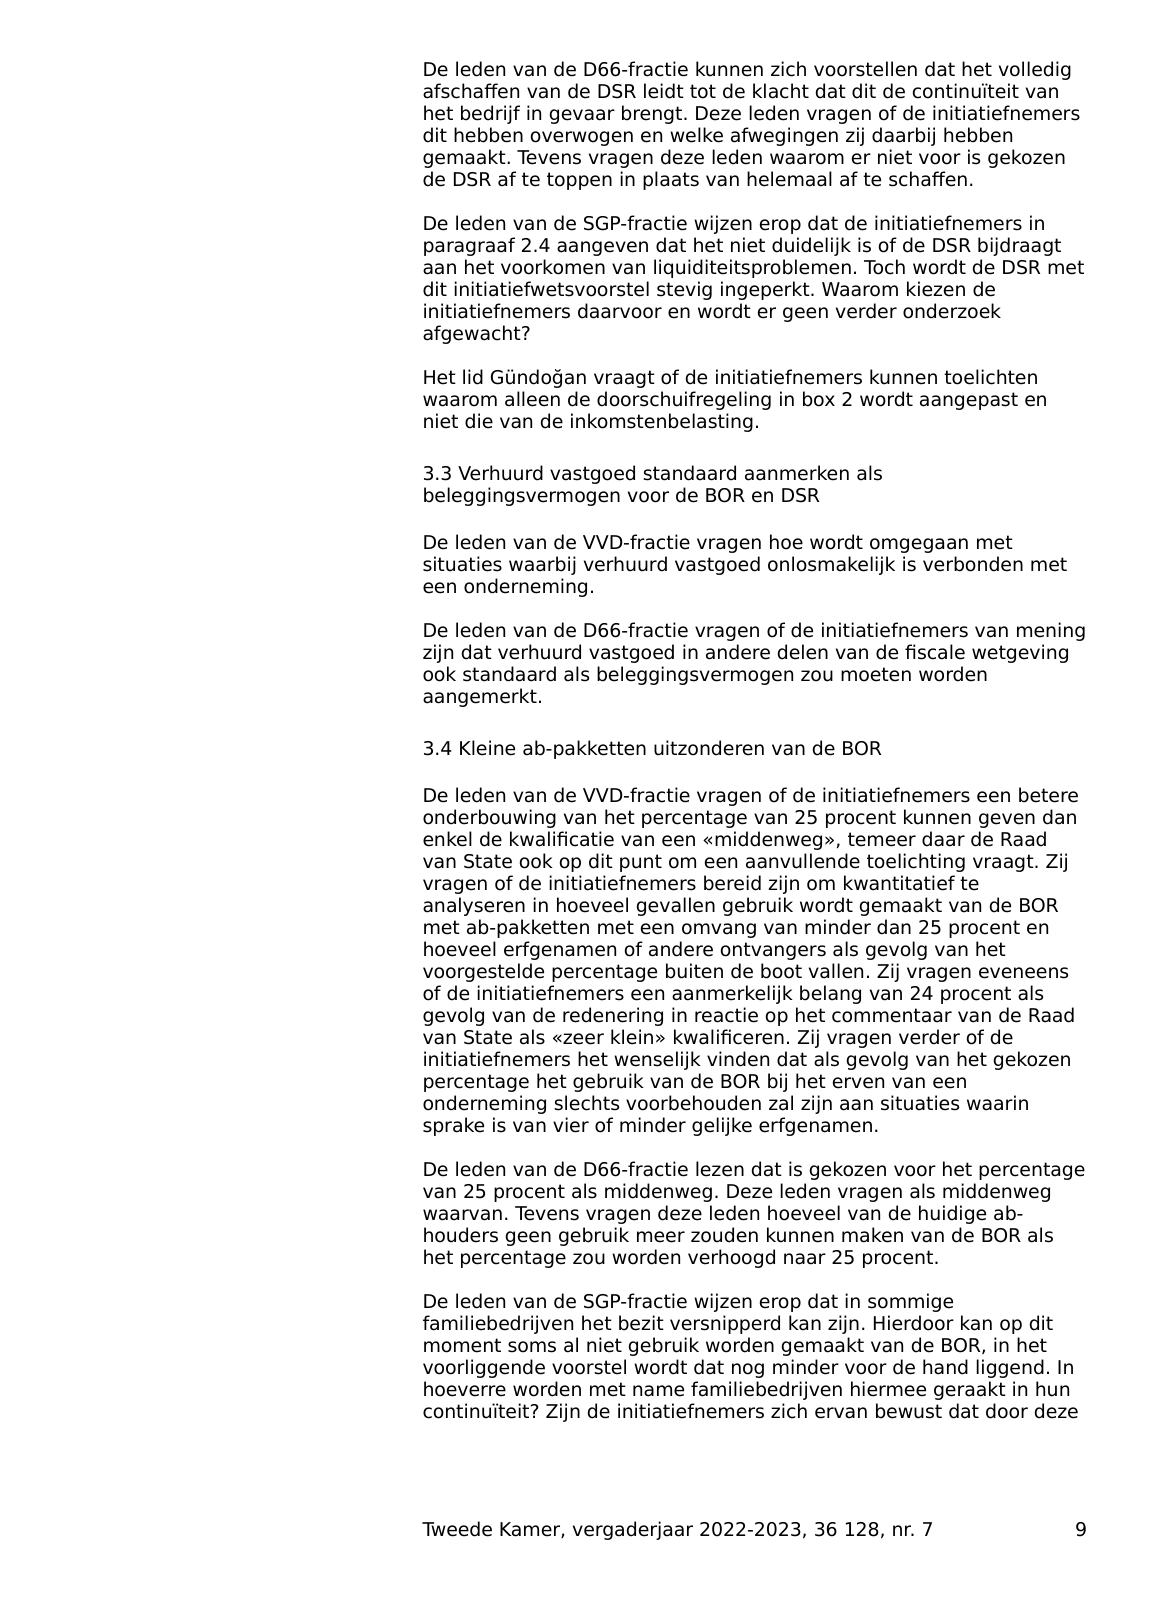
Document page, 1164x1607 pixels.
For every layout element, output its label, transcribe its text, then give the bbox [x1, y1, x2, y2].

subtitle 3.3 Verhuurd vastgoed standaard aanmerken als beleggingsvermogen voor de BOR en DSR [422, 463, 1087, 507]
subtitle 3.4 Kleine ab-pakketten uitzonderen van de BOR [422, 738, 1087, 760]
text De leden van de D66-fractie lezen dat is gekozen voor het percentage van 25 procent als middenweg. Deze leden vragen als middenweg waarvan. Tevens vragen deze leden hoeveel van de huidige ab-houders geen gebruik meer zouden kunnen maken van de BOR als het percentage zou worden verhoogd naar 25 procent. [422, 1159, 1087, 1269]
text De leden van de VVD-fractie vragen of de initiatiefnemers een betere onderbouwing van het percentage van 25 procent kunnen geven dan enkel de kwalificatie van een «middenweg», temeer daar de Raad van State ook op dit punt om een aanvullende toelichting vraagt. Zij vragen of de initiatiefnemers bereid zijn om kwantitatief te analyseren in hoeveel gevallen gebruik wordt gemaakt van de BOR met ab-pakketten met een omvang van minder dan 25 procent en hoeveel erfgenamen of andere ontvangers als gevolg van het voorgestelde percentage buiten de boot vallen. Zij vragen eveneens of de initiatiefnemers een aanmerkelijk belang van 24 procent als gevolg van de redenering in reactie op het commentaar van de Raad van State als «zeer klein» kwalificeren. Zij vragen verder of de initiatiefnemers het wenselijk vinden dat als gevolg van het gekozen percentage het gebruik van de BOR bij het erven van een onderneming slechts voorbehouden zal zijn aan situaties waarin sprake is van vier of minder gelijke erfgenamen. [422, 785, 1087, 1137]
text De leden van de D66-fractie vragen of de initiatiefnemers van mening zijn dat verhuurd vastgoed in andere delen van de fiscale wetgeving ook standaard als beleggingsvermogen zou moeten worden aangemerkt. [422, 620, 1087, 708]
text Het lid Gündoğan vraagt of de initiatiefnemers kunnen toelichten waarom alleen de doorschuifregeling in box 2 wordt aangepast en niet die van de inkomstenbelasting. [422, 367, 1087, 433]
text De leden van de VVD-fractie vragen hoe wordt omgegaan met situaties waarbij verhuurd vastgoed onlosmakelijk is verbonden met een onderneming. [422, 532, 1087, 598]
text De leden van de SGP-fractie wijzen erop dat de initiatiefnemers in paragraaf 2.4 aangeven dat het niet duidelijk is of de DSR bijdraagt aan het voorkomen van liquiditeitsproblemen. Toch wordt de DSR met dit initiatiefwetsvoorstel stevig ingeperkt. Waarom kiezen de initiatiefnemers daarvoor en wordt er geen verder onderzoek afgewacht? [422, 213, 1087, 345]
text De leden van de SGP-fractie wijzen erop dat in sommige familiebedrijven het bezit versnipperd kan zijn. Hierdoor kan op dit moment soms al niet gebruik worden gemaakt van de BOR, in het voorliggende voorstel wordt dat nog minder voor de hand liggend. In hoeverre worden met name familiebedrijven hiermee geraakt in hun continuïteit? Zijn de initiatiefnemers zich ervan bewust dat door deze [422, 1291, 1087, 1423]
text De leden van de D66-fractie kunnen zich voorstellen dat het volledig afschaffen van de DSR leidt tot de klacht dat dit de continuïteit van het bedrijf in gevaar brengt. Deze leden vragen of de initiatiefnemers dit hebben overwogen en welke afwegingen zij daarbij hebben gemaakt. Tevens vragen deze leden waarom er niet voor is gekozen de DSR af te toppen in plaats van helemaal af te schaffen. [422, 59, 1087, 191]
